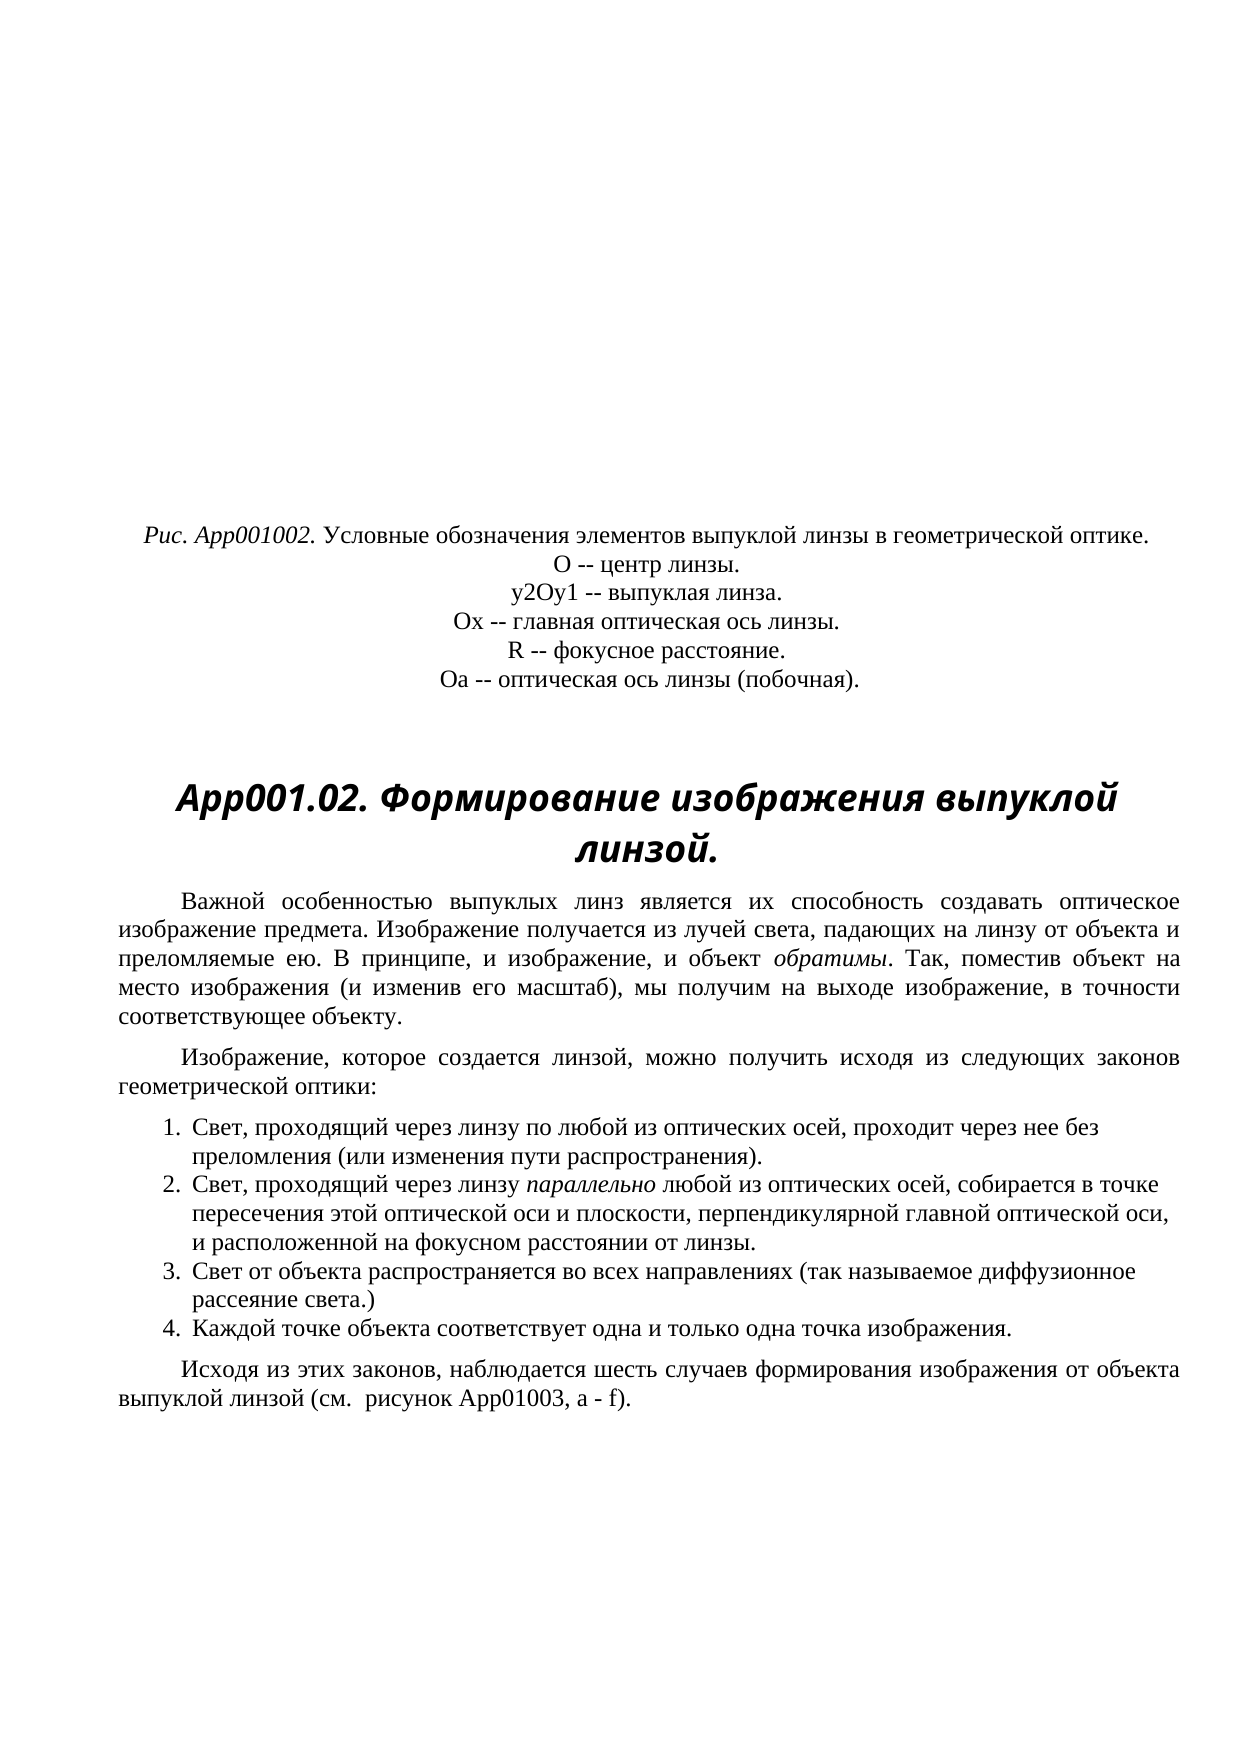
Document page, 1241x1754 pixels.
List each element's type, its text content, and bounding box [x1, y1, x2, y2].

text Исходя из этих законов, наблюдается шесть случаев формирования изображения от объекта выпуклой линзой (см. рисунок App01003, a - f). [118, 1354, 1181, 1412]
list Свет от объекта распространяется во всех направлениях (так называемое диффузионное рассеяние света.) [162, 1256, 1181, 1313]
list Свет, проходящий через линзу параллельно любой из оптических осей, собирается в точке пересечения этой оптической оси и плоскости, перпендикулярной главной оптической оси, и расположенной на фокусном расстоянии от линзы. [162, 1169, 1181, 1256]
subtitle App001.02. Формирование изображения выпуклой линзой. [118, 771, 1181, 873]
list Каждой точке объекта соответствует одна и только одна точка изображения. [162, 1313, 1181, 1342]
list Свет, проходящий через линзу по любой из оптических осей, проходит через нее без преломления (или изменения пути распространения). [162, 1112, 1181, 1169]
text Изображение, которое создается линзой, можно получить исходя из следующих законов геометрической оптики: [118, 1042, 1181, 1099]
text Рис. App001002. Условные обозначения элементов выпуклой линзы в геометрической оптике. O -- центр линзы. y2Oy1 -- выпуклая линза. Ox -- главная оптическая ось линзы. R -- фокусное расстояние. Oa -- оптическая ось линзы (побочная). [118, 520, 1181, 692]
text Важной особенностью выпуклых линз является их способность создавать оптическое изображение предмета. Изображение получается из лучей света, падающих на линзу от объекта и преломляемые ею. В принципе, и изображение, и объект обратимы. Так, поместив объект на место изображения (и изменив его масштаб), мы получим на выходе изображение, в точности соот­ветствующее объекту. [118, 886, 1181, 1029]
